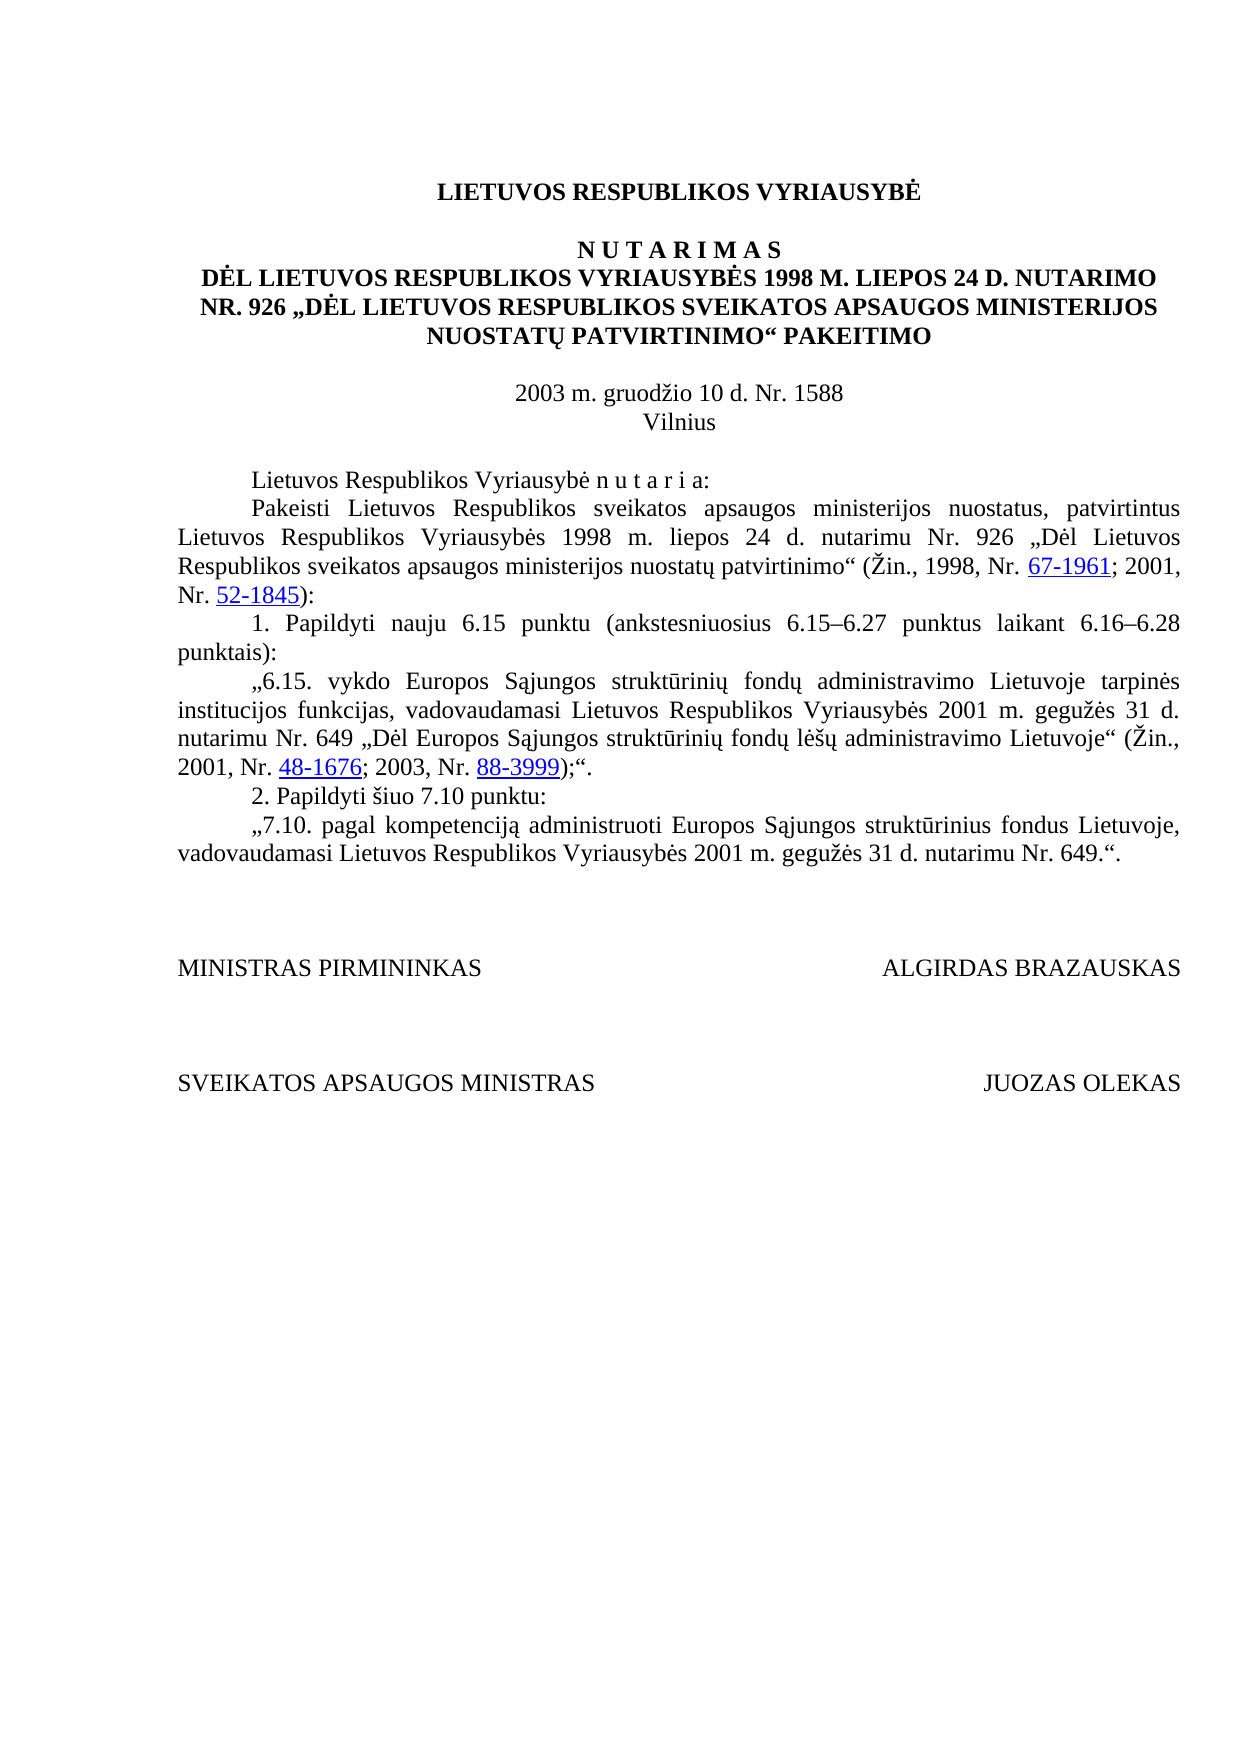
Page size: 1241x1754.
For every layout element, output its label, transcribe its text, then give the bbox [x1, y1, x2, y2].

text SVEIKATOS APSAUGOS MINISTRAS JUOZAS OLEKAS [177, 1068, 1181, 1097]
text N U T A R I M A S [177, 235, 1181, 263]
text „7.10. pagal kompetenciją administruoti Europos Sąjungos struktūrinius fondus Lietuvoje, vadovaudamasi Lietuvos Respublikos Vyriausybės 2001 m. gegužės 31 d. nutarimu Nr. 649.“. [177, 810, 1181, 867]
text DĖL LIETUVOS RESPUBLIKOS VYRIAUSYBĖS 1998 M. LIEPOS 24 D. NUTARIMO NR. 926 „DĖL LIETUVOS RESPUBLIKOS SVEIKATOS APSAUGOS MINISTERIJOS NUOSTATŲ PATVIRTINIMO“ PAKEITIMO [177, 263, 1181, 350]
text LIETUVOS RESPUBLIKOS VYRIAUSYBĖ [177, 177, 1181, 206]
text 2003 m. gruodžio 10 d. Nr. 1588 [177, 378, 1181, 407]
text Pakeisti Lietuvos Respublikos sveikatos apsaugos ministerijos nuostatus, patvirtintus Lietuvos Respublikos Vyriausybės 1998 m. liepos 24 d. nutarimu Nr. 926 „Dėl Lietuvos Respublikos sveikatos apsaugos ministerijos nuostatų patvirtinimo“ (Žin., 1998, Nr. 67-1961; 2001, Nr. 52-1845): [177, 493, 1181, 608]
text 1. Papildyti nauju 6.15 punktu (ankstesniuosius 6.15–6.27 punktus laikant 6.16–6.28 punktais): [177, 608, 1181, 666]
text Lietuvos Respublikos Vyriausybė nutaria: [177, 465, 1181, 493]
text MINISTRAS PIRMININKAS ALGIRDAS BRAZAUSKAS [177, 953, 1181, 982]
text „6.15. vykdo Europos Sąjungos struktūrinių fondų administravimo Lietuvoje tarpinės institucijos funkcijas, vadovaudamasi Lietuvos Respublikos Vyriausybės 2001 m. gegužės 31 d. nutarimu Nr. 649 „Dėl Europos Sąjungos struktūrinių fondų lėšų administravimo Lietuvoje“ (Žin., 2001, Nr. 48-1676; 2003, Nr. 88-3999);“. [177, 666, 1181, 781]
text 2. Papildyti šiuo 7.10 punktu: [177, 781, 1181, 810]
text Vilnius [177, 407, 1181, 436]
